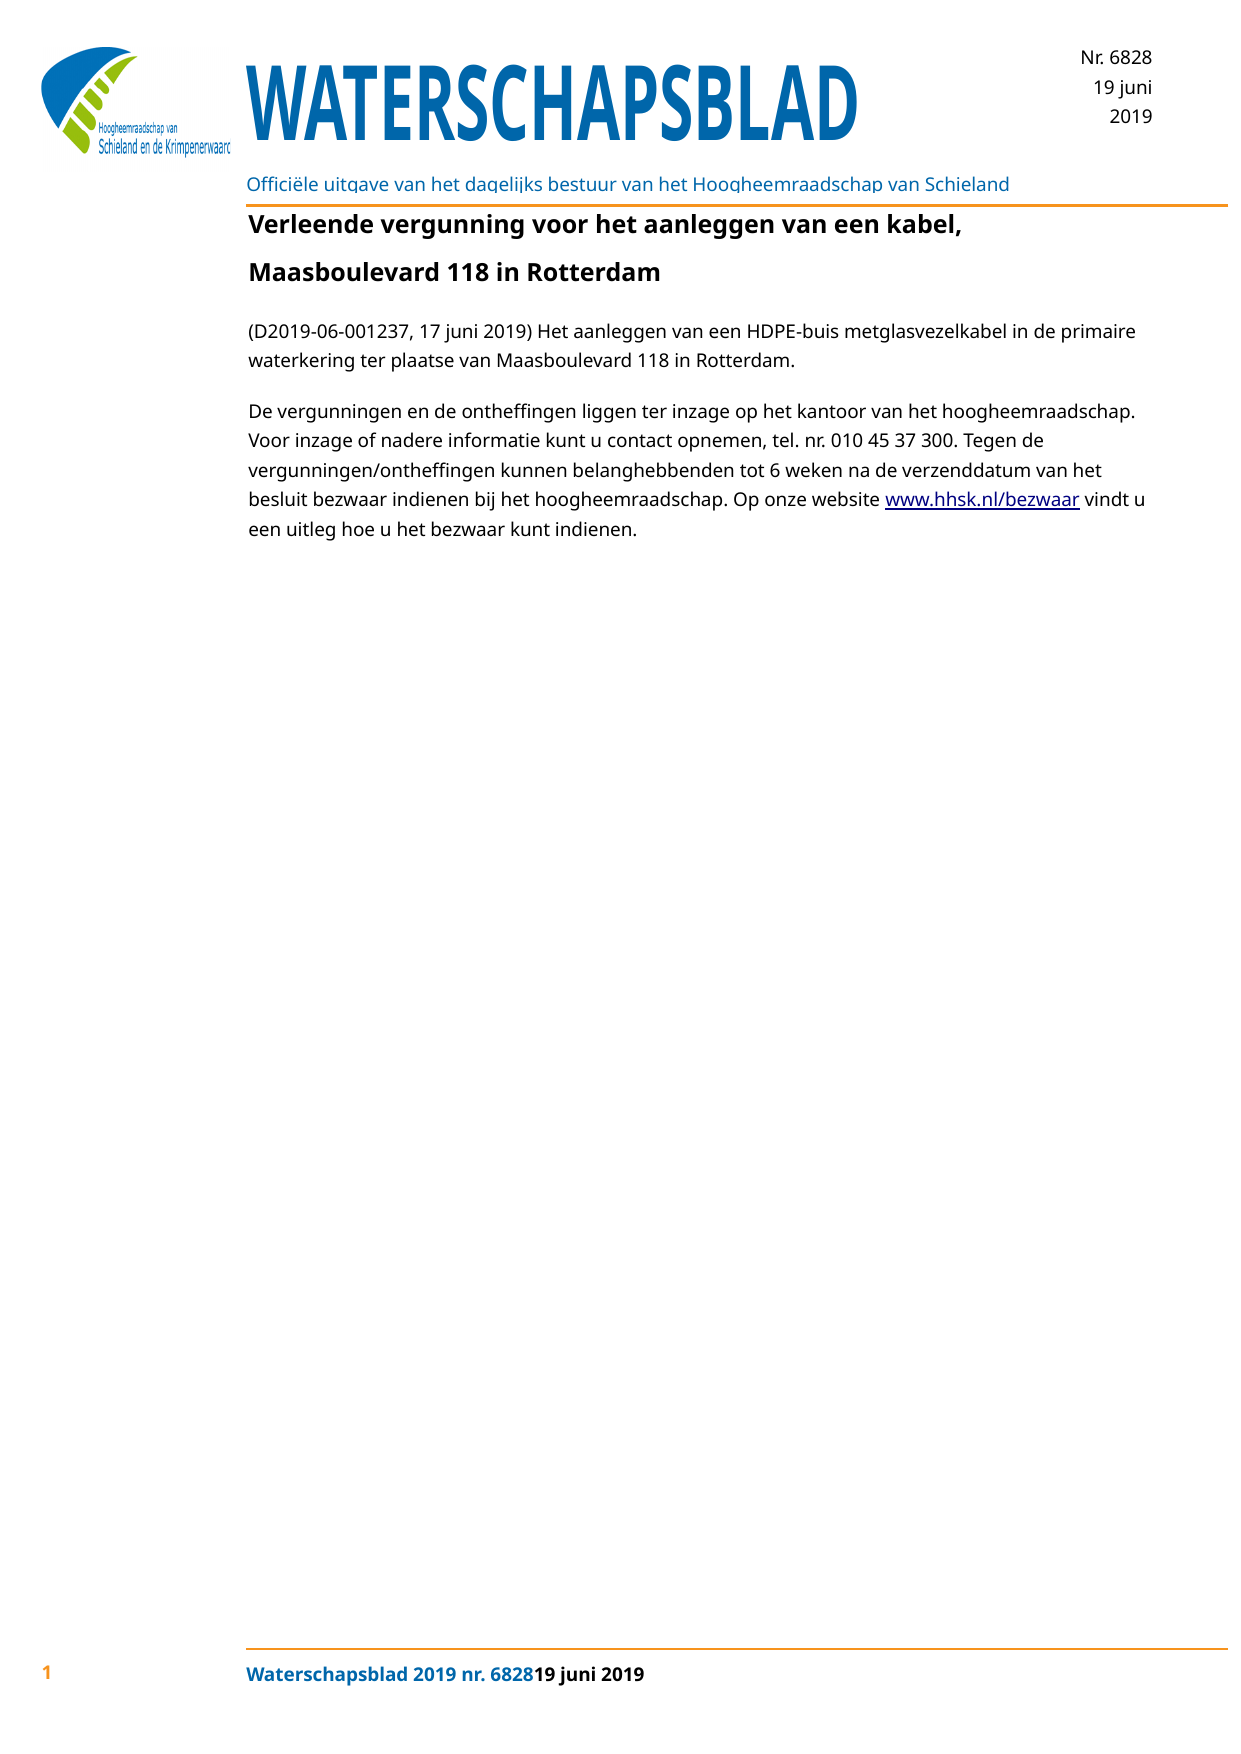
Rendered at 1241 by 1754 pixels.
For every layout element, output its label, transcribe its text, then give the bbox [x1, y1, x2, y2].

picture [41, 47, 231, 172]
text Verleende vergunning voor het aanleggen van een kabel, Maasboulevard 118 in Rotterdam [248, 207, 1152, 288]
text De vergunningen en de ontheffingen liggen ter inzage op het kantoor van het hoogheemraadschap. Voor inzage of nadere informatie kunt u contact opnemen, tel. nr. 010 45 37 300. Tegen de vergunningen/ontheffingen kunnen belanghebbenden tot 6 weken na de verzenddatum van het besluit bezwaar indienen bij het hoogheemraadschap. Op onze website www.hhsk.nl/bezwaar vindt u een uitleg hoe u het bezwaar kunt indienen. [248, 398, 1152, 542]
text (D2019-06-001237, 17 juni 2019) Het aanleggen van een HDPE-buis metglasvezelkabel in de primaire waterkering ter plaatse van Maasboulevard 118 in Rotterdam. [248, 318, 1152, 373]
